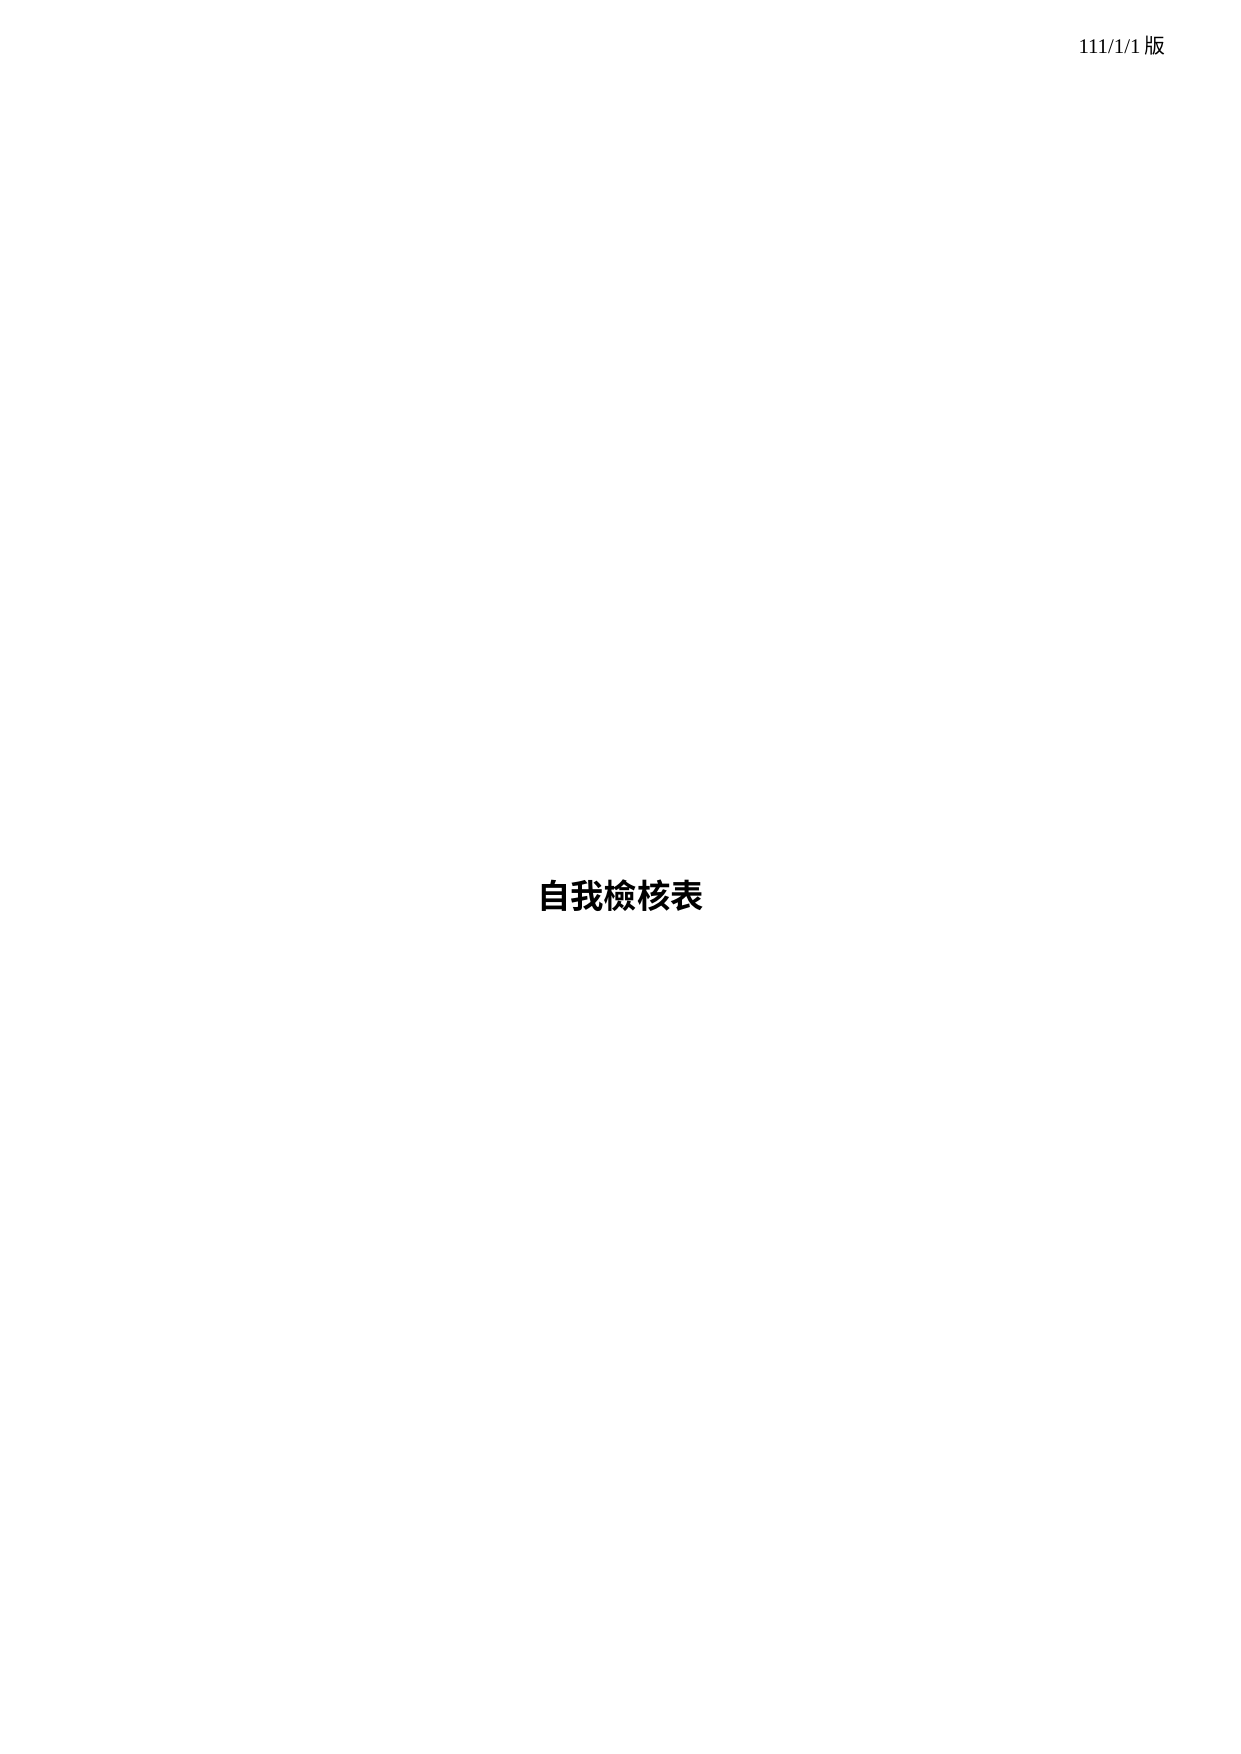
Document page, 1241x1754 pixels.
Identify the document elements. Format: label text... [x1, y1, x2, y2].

text 自我檢核表 [75, 852, 1165, 914]
